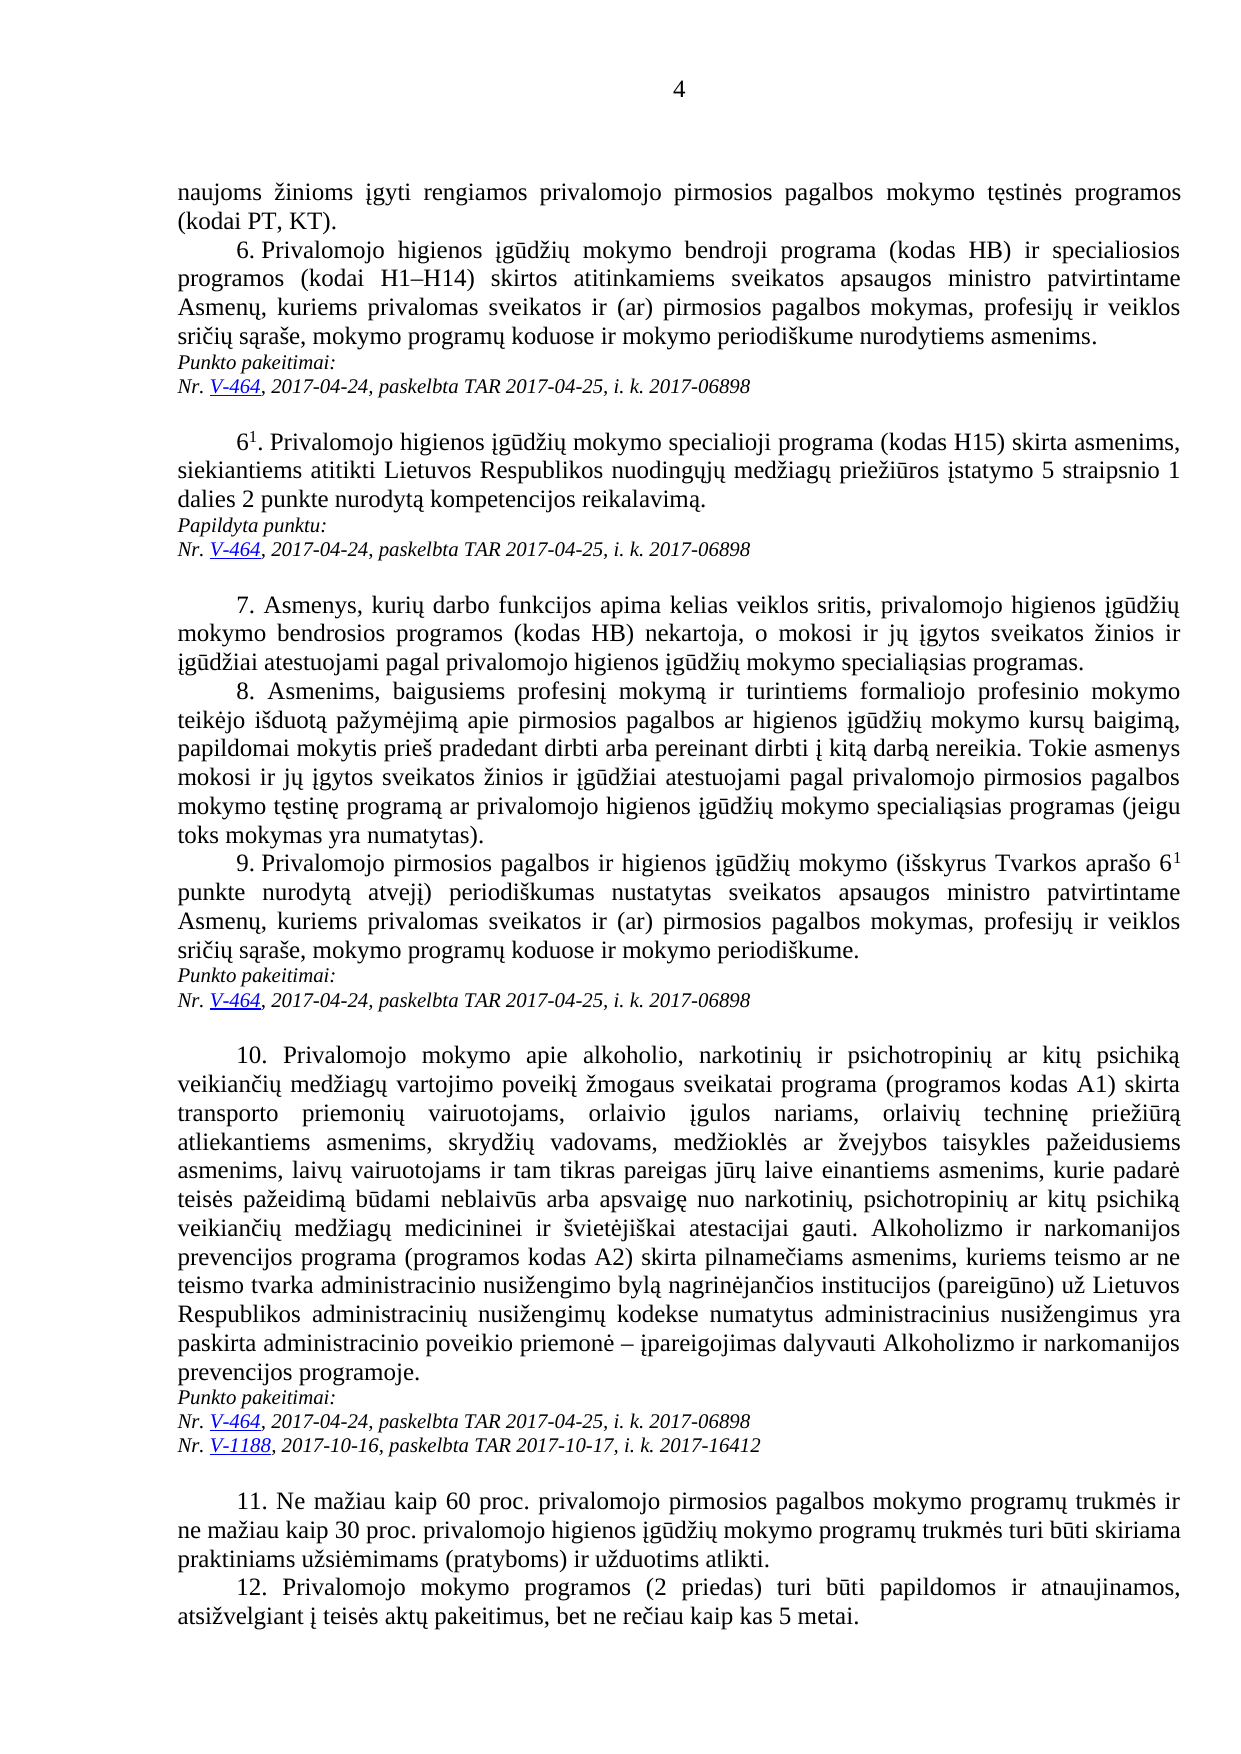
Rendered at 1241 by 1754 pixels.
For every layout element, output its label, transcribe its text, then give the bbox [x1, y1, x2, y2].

text Nr. V-464, 2017-04-24, paskelbta TAR 2017-04-25, i. k. 2017-06898 [177, 374, 1181, 398]
text 8. Asmenims, baigusiems profesinį mokymą ir turintiems formaliojo profesinio mokymo teikėjo išduotą pažymėjimą apie pirmosios pagalbos ar higienos įgūdžių mokymo kursų baigimą, papildomai mokytis prieš pradedant dirbti arba pereinant dirbti į kitą darbą nereikia. Tokie asmenys mokosi ir jų įgytos sveikatos žinios ir įgūdžiai atestuojami pagal privalomojo pirmosios pagalbos mokymo tęstinę programą ar privalomojo higienos įgūdžių mokymo specialiąsias programas (jeigu toks mokymas yra numatytas). [177, 676, 1181, 848]
text Nr. V-1188, 2017-10-16, paskelbta TAR 2017-10-17, i. k. 2017-16412 [177, 1433, 1181, 1457]
text 10. Privalomojo mokymo apie alkoholio, narkotinių ir psichotropinių ar kitų psichiką veikiančių medžiagų vartojimo poveikį žmogaus sveikatai programa (programos kodas A1) skirta transporto priemonių vairuotojams, orlaivio įgulos nariams, orlaivių techninę priežiūrą atliekantiems asmenims, skrydžių vadovams, medžioklės ar žvejybos taisykles pažeidusiems asmenims, laivų vairuotojams ir tam tikras pareigas jūrų laive einantiems asmenims, kurie padarė teisės pažeidimą būdami neblaivūs arba apsvaigę nuo narkotinių, psichotropinių ar kitų psichiką veikiančių medžiagų medicininei ir švietėjiškai atestacijai gauti. Alkoholizmo ir narkomanijos prevencijos programa (programos kodas A2) skirta pilnamečiams asmenims, kuriems teismo ar ne teismo tvarka administracinio nusižengimo bylą nagrinėjančios institucijos (pareigūno) už Lietuvos Respublikos administracinių nusižengimų kodekse numatytus administracinius nusižengimus yra paskirta administracinio poveikio priemonė – įpareigojimas dalyvauti Alkoholizmo ir narkomanijos prevencijos programoje. [177, 1040, 1181, 1385]
text 9. Privalomojo pirmosios pagalbos ir higienos įgūdžių mokymo (išskyrus Tvarkos aprašo 61 punkte nurodytą atvejį) periodiškumas nustatytas sveikatos apsaugos ministro patvirtintame Asmenų, kuriems privalomas sveikatos ir (ar) pirmosios pagalbos mokymas, profesijų ir veiklos sričių sąraše, mokymo programų koduose ir mokymo periodiškume. [177, 848, 1181, 963]
text 12. Privalomojo mokymo programos (2 priedas) turi būti papildomos ir atnaujinamos, atsižvelgiant į teisės aktų pakeitimus, bet ne rečiau kaip kas 5 metai. [177, 1572, 1181, 1630]
text Nr. V-464, 2017-04-24, paskelbta TAR 2017-04-25, i. k. 2017-06898 [177, 987, 1181, 1012]
text 6. Privalomojo higienos įgūdžių mokymo bendroji programa (kodas HB) ir specialiosios programos (kodai H1–H14) skirtos atitinkamiems sveikatos apsaugos ministro patvirtintame Asmenų, kuriems privalomas sveikatos ir (ar) pirmosios pagalbos mokymas, profesijų ir veiklos sričių sąraše, mokymo programų koduose ir mokymo periodiškume nurodytiems asmenims. [177, 235, 1181, 350]
text Punkto pakeitimai: [177, 350, 1181, 374]
text Nr. V-464, 2017-04-24, paskelbta TAR 2017-04-25, i. k. 2017-06898 [177, 537, 1181, 561]
text naujoms žinioms įgyti rengiamos privalomojo pirmosios pagalbos mokymo tęstinės programos (kodai PT, KT). [177, 177, 1181, 235]
text Punkto pakeitimai: [177, 1385, 1181, 1409]
text 11. Ne mažiau kaip 60 proc. privalomojo pirmosios pagalbos mokymo programų trukmės ir ne mažiau kaip 30 proc. privalomojo higienos įgūdžių mokymo programų trukmės turi būti skiriama praktiniams užsiėmimams (pratyboms) ir užduotims atlikti. [177, 1486, 1181, 1572]
text 61. Privalomojo higienos įgūdžių mokymo specialioji programa (kodas H15) skirta asmenims, siekiantiems atitikti Lietuvos Respublikos nuodingųjų medžiagų priežiūros įstatymo 5 straipsnio 1 dalies 2 punkte nurodytą kompetencijos reikalavimą. [177, 427, 1181, 513]
text Punkto pakeitimai: [177, 963, 1181, 987]
text Papildyta punktu: [177, 513, 1181, 537]
text Nr. V-464, 2017-04-24, paskelbta TAR 2017-04-25, i. k. 2017-06898 [177, 1409, 1181, 1433]
text 7. Asmenys, kurių darbo funkcijos apima kelias veiklos sritis, privalomojo higienos įgūdžių mokymo bendrosios programos (kodas HB) nekartoja, o mokosi ir jų įgytos sveikatos žinios ir įgūdžiai atestuojami pagal privalomojo higienos įgūdžių mokymo specialiąsias programas. [177, 590, 1181, 676]
